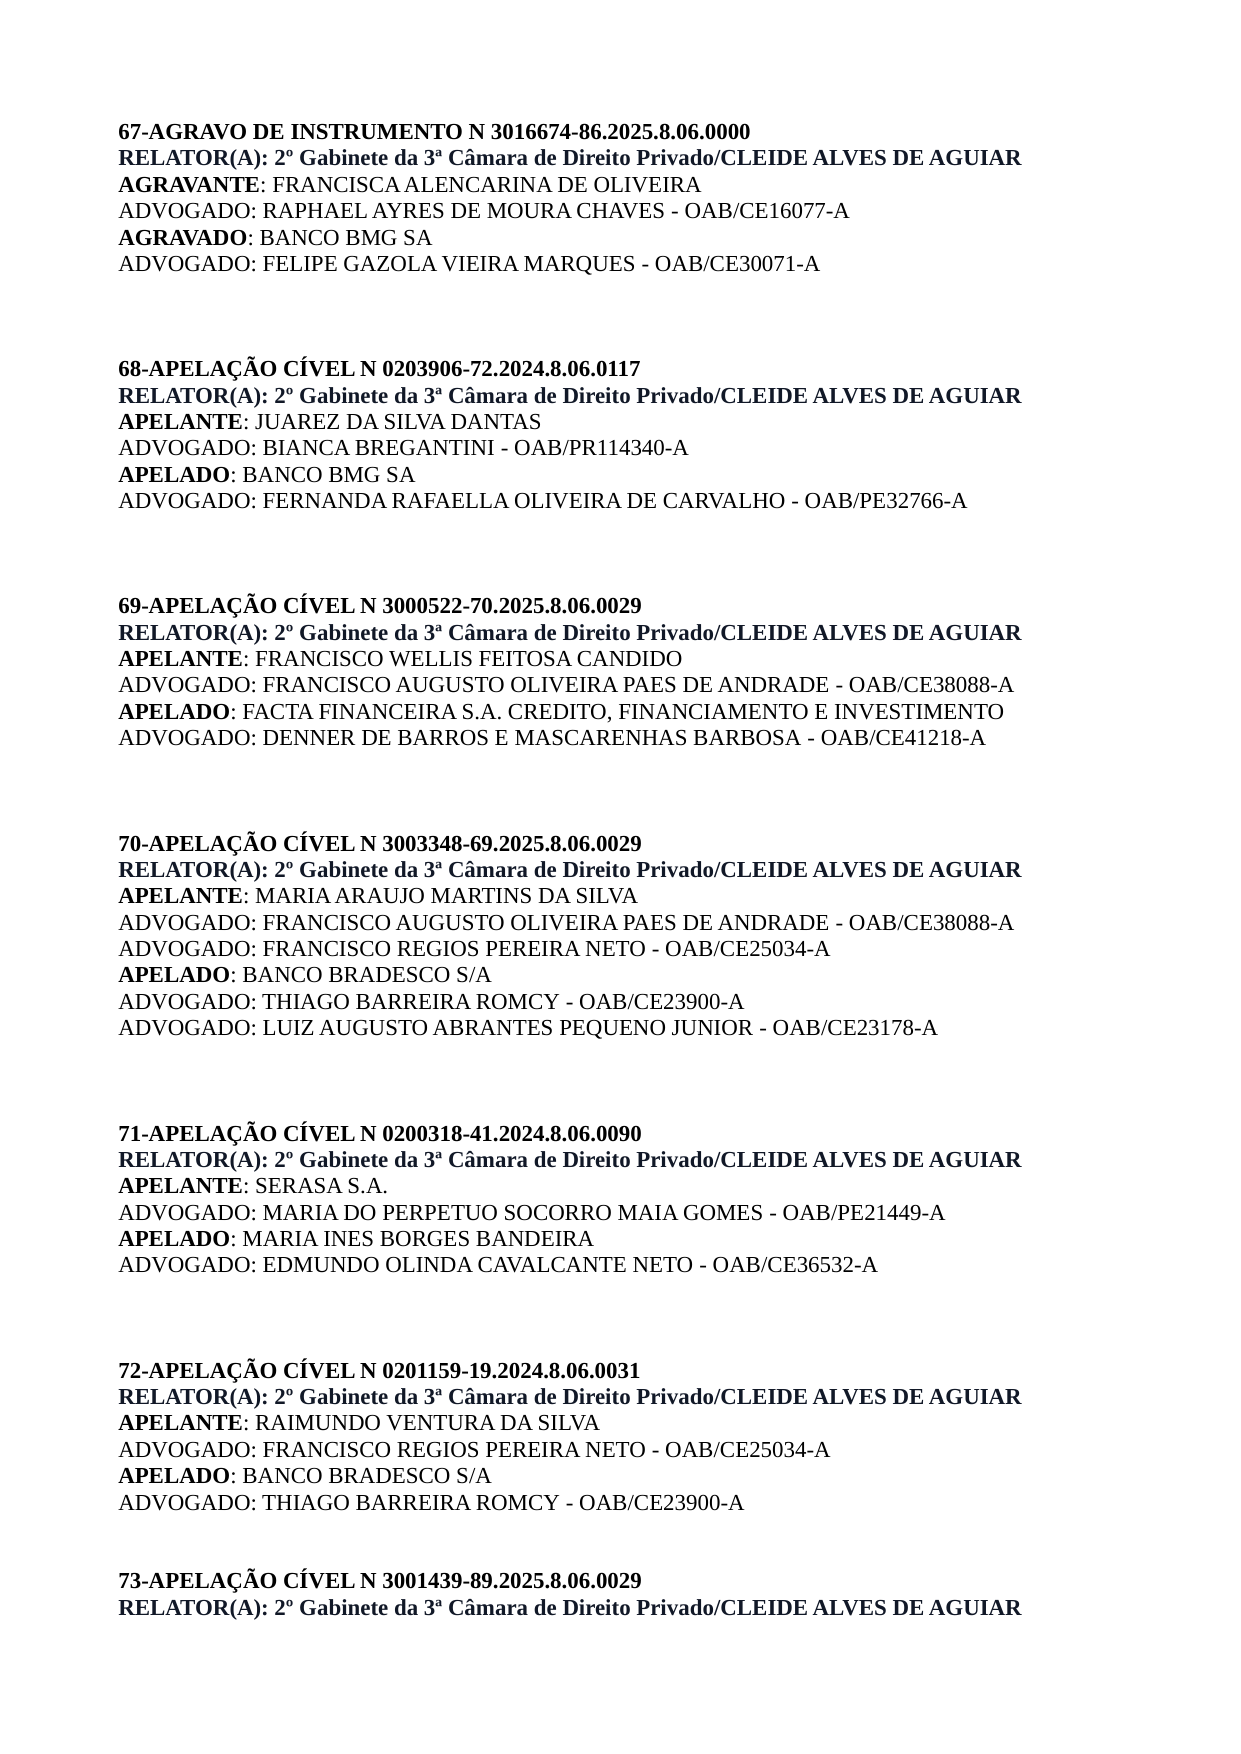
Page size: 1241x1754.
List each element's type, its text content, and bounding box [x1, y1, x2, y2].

text 67-AGRAVO DE INSTRUMENTO N 3016674-86.2025.8.06.0000 RELATOR(A): 2º Gabinete da 3ª Câmara de Direito Privado/CLEIDE ALVES DE AGUIAR AGRAVANTE: FRANCISCA ALENCARINA DE OLIVEIRA ADVOGADO: RAPHAEL AYRES DE MOURA CHAVES - OAB/CE16077-A AGRAVADO: BANCO BMG SA ADVOGADO: FELIPE GAZOLA VIEIRA MARQUES - OAB/CE30071-A 68-APELAÇÃO CÍVEL N 0203906-72.2024.8.06.0117 RELATOR(A): 2º Gabinete da 3ª Câmara de Direito Privado/CLEIDE ALVES DE AGUIAR APELANTE: JUAREZ DA SILVA DANTAS ADVOGADO: BIANCA BREGANTINI - OAB/PR114340-A APELADO: BANCO BMG SA ADVOGADO: FERNANDA RAFAELLA OLIVEIRA DE CARVALHO - OAB/PE32766-A 69-APELAÇÃO CÍVEL N 3000522-70.2025.8.06.0029 RELATOR(A): 2º Gabinete da 3ª Câmara de Direito Privado/CLEIDE ALVES DE AGUIAR APELANTE: FRANCISCO WELLIS FEITOSA CANDIDO ADVOGADO: FRANCISCO AUGUSTO OLIVEIRA PAES DE ANDRADE - OAB/CE38088-A APELADO: FACTA FINANCEIRA S.A. CREDITO, FINANCIAMENTO E INVESTIMENTO ADVOGADO: DENNER DE BARROS E MASCARENHAS BARBOSA - OAB/CE41218-A 70-APELAÇÃO CÍVEL N 3003348-69.2025.8.06.0029 RELATOR(A): 2º Gabinete da 3ª Câmara de Direito Privado/CLEIDE ALVES DE AGUIAR APELANTE: MARIA ARAUJO MARTINS DA SILVA ADVOGADO: FRANCISCO AUGUSTO OLIVEIRA PAES DE ANDRADE - OAB/CE38088-A ADVOGADO: FRANCISCO REGIOS PEREIRA NETO - OAB/CE25034-A APELADO: BANCO BRADESCO S/A ADVOGADO: THIAGO BARREIRA ROMCY - OAB/CE23900-A ADVOGADO: LUIZ AUGUSTO ABRANTES PEQUENO JUNIOR - OAB/CE23178-A 71-APELAÇÃO CÍVEL N 0200318-41.2024.8.06.0090 RELATOR(A): 2º Gabinete da 3ª Câmara de Direito Privado/CLEIDE ALVES DE AGUIAR APELANTE: SERASA S.A. ADVOGADO: MARIA DO PERPETUO SOCORRO MAIA GOMES - OAB/PE21449-A APELADO: MARIA INES BORGES BANDEIRA ADVOGADO: EDMUNDO OLINDA CAVALCANTE NETO - OAB/CE36532-A 72-APELAÇÃO CÍVEL N 0201159-19.2024.8.06.0031 RELATOR(A): 2º Gabinete da 3ª Câmara de Direito Privado/CLEIDE ALVES DE AGUIAR APELANTE: RAIMUNDO VENTURA DA SILVA ADVOGADO: FRANCISCO REGIOS PEREIRA NETO - OAB/CE25034-A APELADO: BANCO BRADESCO S/A ADVOGADO: THIAGO BARREIRA ROMCY - OAB/CE23900-A 73-APELAÇÃO CÍVEL N 3001439-89.2025.8.06.0029 RELATOR(A): 2º Gabinete da 3ª Câmara de Direito Privado/CLEIDE ALVES DE AGUIAR [118, 118, 1122, 1620]
